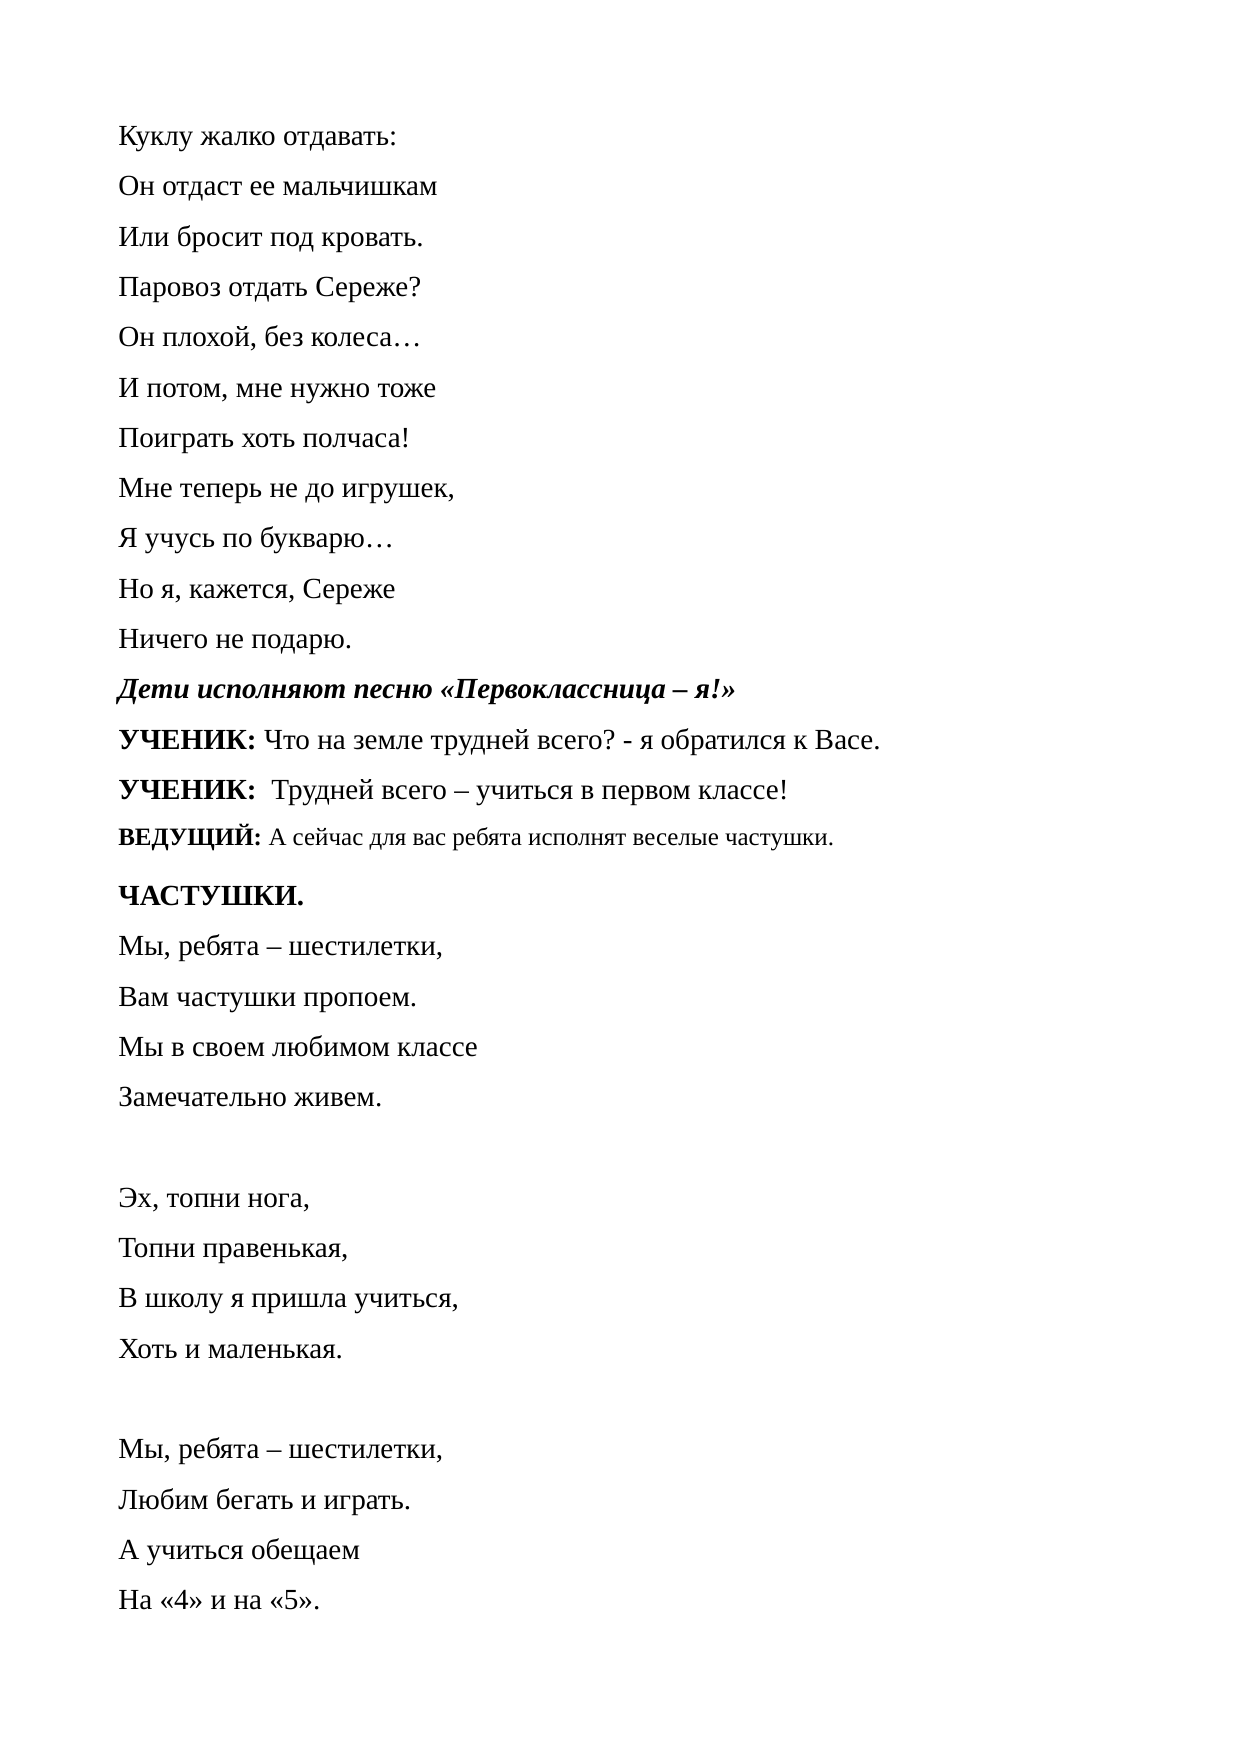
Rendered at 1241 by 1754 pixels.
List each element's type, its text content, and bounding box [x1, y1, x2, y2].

text ВЕДУЩИЙ: А сейчас для вас ребята исполнят веселые частушки. [118, 822, 1122, 851]
text Мне теперь не до игрушек, [118, 470, 1122, 504]
text Вам частушки пропоем. [118, 979, 1122, 1012]
text Замечательно живем. [118, 1079, 1122, 1113]
text В школу я пришла учиться, [118, 1281, 1122, 1314]
text Ничего не подарю. [118, 621, 1122, 655]
text Он плохой, без колеса… [118, 319, 1122, 353]
text Он отдаст ее мальчишкам [118, 168, 1122, 202]
text Любим бегать и играть. [118, 1482, 1122, 1515]
text Топни правенькая, [118, 1230, 1122, 1264]
text ЧАСТУШКИ. [118, 878, 1122, 912]
text Эх, топни нога, [118, 1180, 1122, 1213]
text УЧЕНИК: Что на земле трудней всего? - я обратился к Васе. [118, 722, 1122, 755]
text Куклу жалко отдавать: [118, 118, 1122, 152]
text Мы, ребята – шестилетки, [118, 928, 1122, 962]
text На «4» и на «5». [118, 1582, 1122, 1616]
text А учиться обещаем [118, 1532, 1122, 1566]
text И потом, мне нужно тоже [118, 370, 1122, 403]
text Мы в своем любимом классе [118, 1029, 1122, 1063]
text Мы, ребята – шестилетки, [118, 1432, 1122, 1465]
text Хоть и маленькая. [118, 1331, 1122, 1364]
text Но я, кажется, Сереже [118, 571, 1122, 604]
text Поиграть хоть полчаса! [118, 420, 1122, 453]
text Паровоз отдать Сереже? [118, 269, 1122, 303]
text УЧЕНИК: Трудней всего – учиться в первом классе! [118, 772, 1122, 806]
text Я учусь по букварю… [118, 521, 1122, 554]
subtitle Дети исполняют песню «Первоклассница – я!» [118, 672, 1122, 705]
text Или бросит под кровать. [118, 219, 1122, 252]
